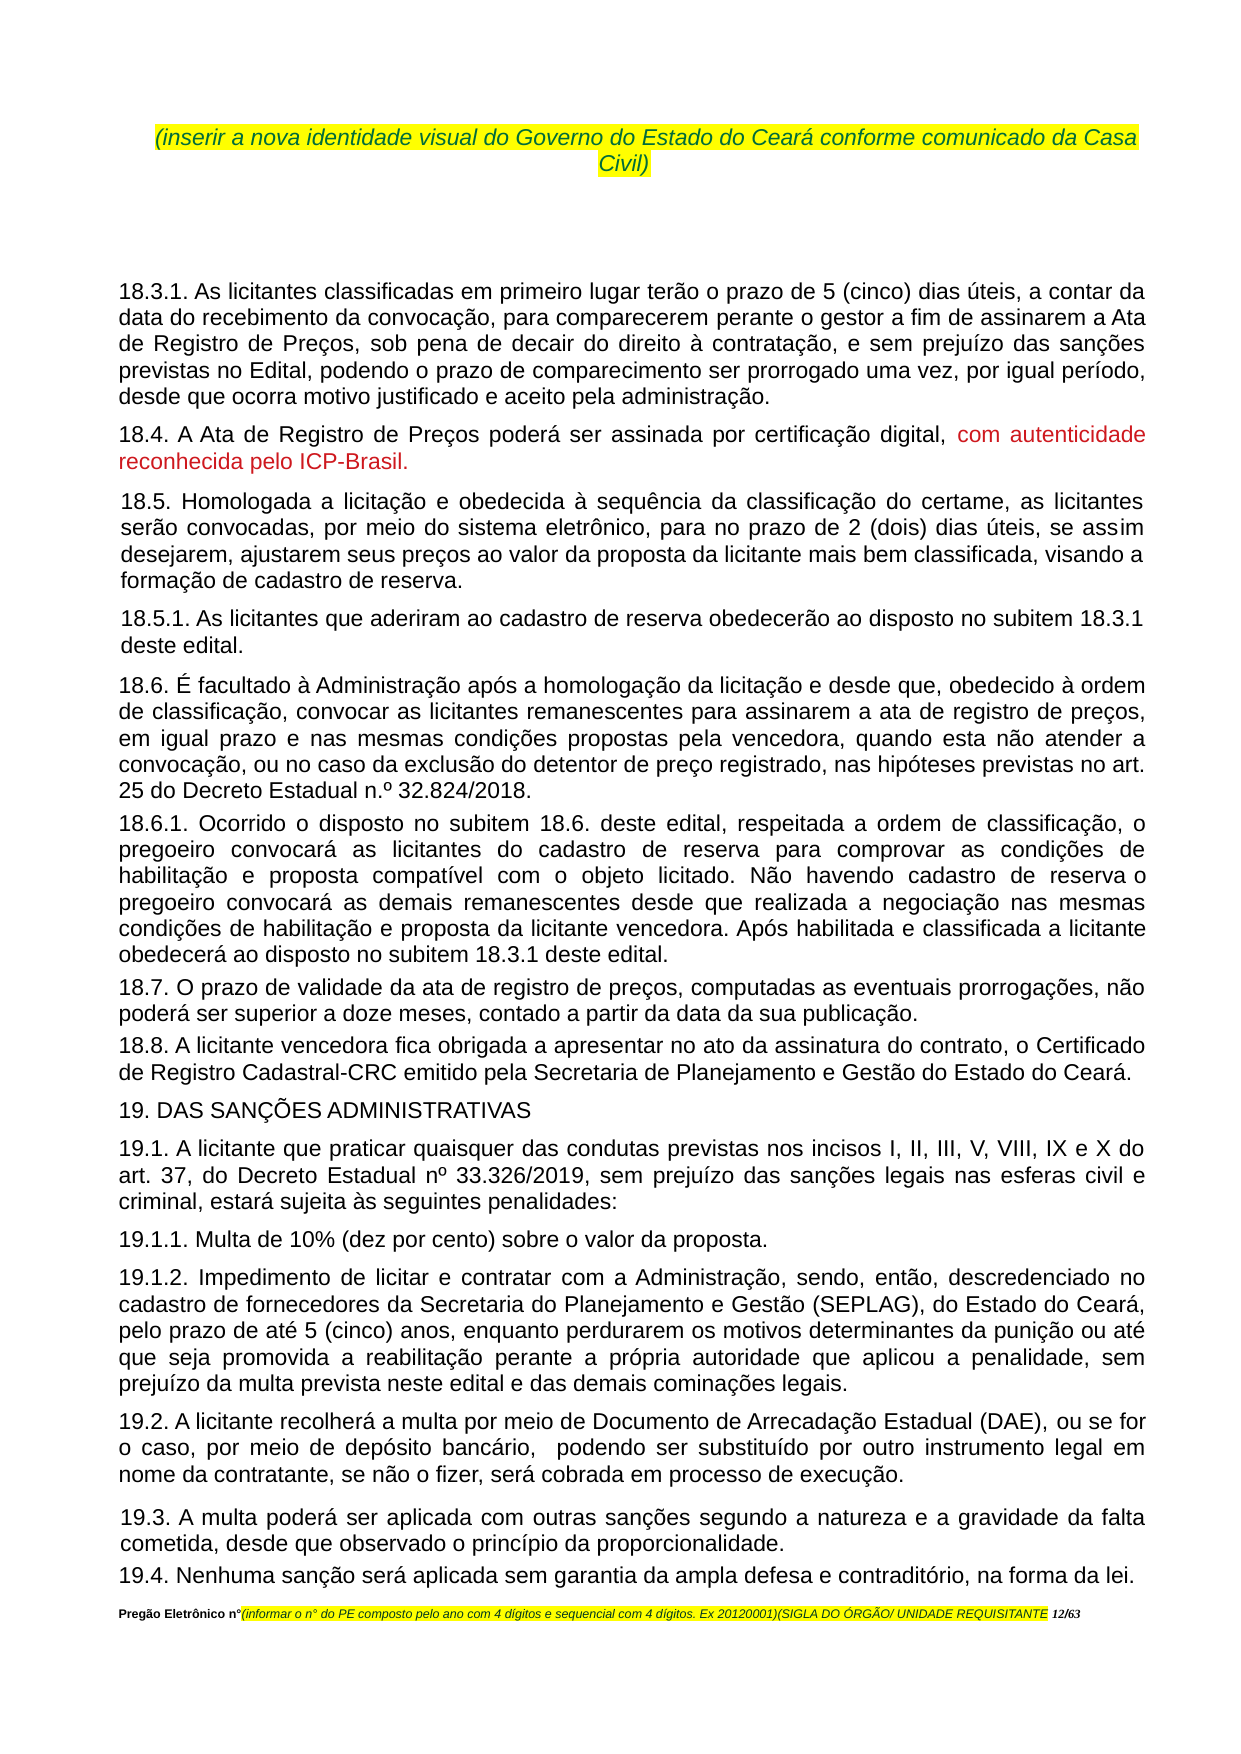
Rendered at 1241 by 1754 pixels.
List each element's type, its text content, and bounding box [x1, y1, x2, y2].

text 19.1.1. Multa de 10% (dez por cento) sobre o valor da proposta. [118, 1226, 1146, 1252]
text 18.7. O prazo de validade da ata de registro de preços, computadas as eventuais prorrogações, não poderá ser superior a doze meses, contado a partir da data da sua publicação. [118, 974, 1146, 1026]
text 19.4. Nenhuma sanção será aplicada sem garantia da ampla defesa e contraditório, na forma da lei. [118, 1562, 1146, 1588]
text 18.5.1. As licitantes que aderiram ao cadastro de reserva obedecerão ao disposto no subitem 18.3.1 deste edital. [118, 603, 1146, 660]
text 19.2. A licitante recolherá a multa por meio de Documento de Arrecadação Estadual (DAE), ou se for o caso, por meio de depósito bancário, podendo ser substituído por outro instrumento legal em nome da contratante, se não o fizer, será cobrada em processo de execução. [118, 1408, 1146, 1487]
text 18.3.1. As licitantes classificadas em primeiro lugar terão o prazo de 5 (cinco) dias úteis, a contar da data do recebimento da convocação, para comparecerem perante o gestor a fim de assinarem a Ata de Registro de Preços, sob pena de decair do direito à contratação, e sem prejuízo das sanções previstas no Edital, podendo o prazo de comparecimento ser prorrogado uma vez, por igual período, desde que ocorra motivo justificado e aceito pela administração. [118, 278, 1146, 409]
text 19.1.2. Impedimento de licitar e contratar com a Administração, sendo, então, descredenciado no cadastro de fornecedores da Secretaria do Planejamento e Gestão (SEPLAG), do Estado do Ceará, pelo prazo de até 5 (cinco) anos, enquanto perdurarem os motivos determinantes da punição ou até que seja promovida a reabilitação perante a própria autoridade que aplicou a penalidade, sem prejuízo da multa prevista neste edital e das demais cominações legais. [118, 1264, 1146, 1396]
text 19.1. A licitante que praticar quaisquer das condutas previstas nos incisos I, II, III, V, VIII, IX e X do art. 37, do Decreto Estadual nº 33.326/2019, sem prejuízo das sanções legais nas esferas civil e criminal, estará sujeita às seguintes penalidades: [118, 1135, 1146, 1214]
text 19. DAS SANÇÕES ADMINISTRATIVAS [118, 1097, 1146, 1123]
text 18.6.1. Ocorrido o disposto no subitem 18.6. deste edital, respeitada a ordem de classificação, o pregoeiro convocará as licitantes do cadastro de reserva para comprovar as condições de habilitação e proposta compatível com o objeto licitado. Não havendo cadastro de reserva o pregoeiro convocará as demais remanescentes desde que realizada a negociação nas mesmas condições de habilitação e proposta da licitante vencedora. Após habilitada e classificada a licitante obedecerá ao disposto no subitem 18.3.1 deste edital. [118, 810, 1146, 968]
text 18.5. Homologada a licitação e obedecida à sequência da classificação do certame, as licitantes serão convocadas, por meio do sistema eletrônico, para no prazo de 2 (dois) dias úteis, se assim desejarem, ajustarem seus preços ao valor da proposta da licitante mais bem classificada, visando a formação de cadastro de reserva. [118, 486, 1146, 593]
text 18.4. A Ata de Registro de Preços poderá ser assinada por certificação digital, com autenticidade reconhecida pelo ICP-Brasil. [118, 421, 1146, 474]
text 18.6. É facultado à Administração após a homologação da licitação e desde que, obedecido à ordem de classificação, convocar as licitantes remanescentes para assinarem a ata de registro de preços, em igual prazo e nas mesmas condições propostas pela vencedora, quando esta não atender a convocação, ou no caso da exclusão do detentor de preço registrado, nas hipóteses previstas no art. 25 do Decreto Estadual n.º 32.824/2018. [118, 672, 1146, 804]
text 19.3. A multa poderá ser aplicada com outras sanções segundo a natureza e a gravidade da falta cometida, desde que observado o princípio da proporcionalidade. [120, 1503, 1146, 1556]
text 18.8. A licitante vencedora fica obrigada a apresentar no ato da assinatura do contrato, o Certificado de Registro Cadastral-CRC emitido pela Secretaria de Planejamento e Gestão do Estado do Ceará. [118, 1032, 1146, 1085]
